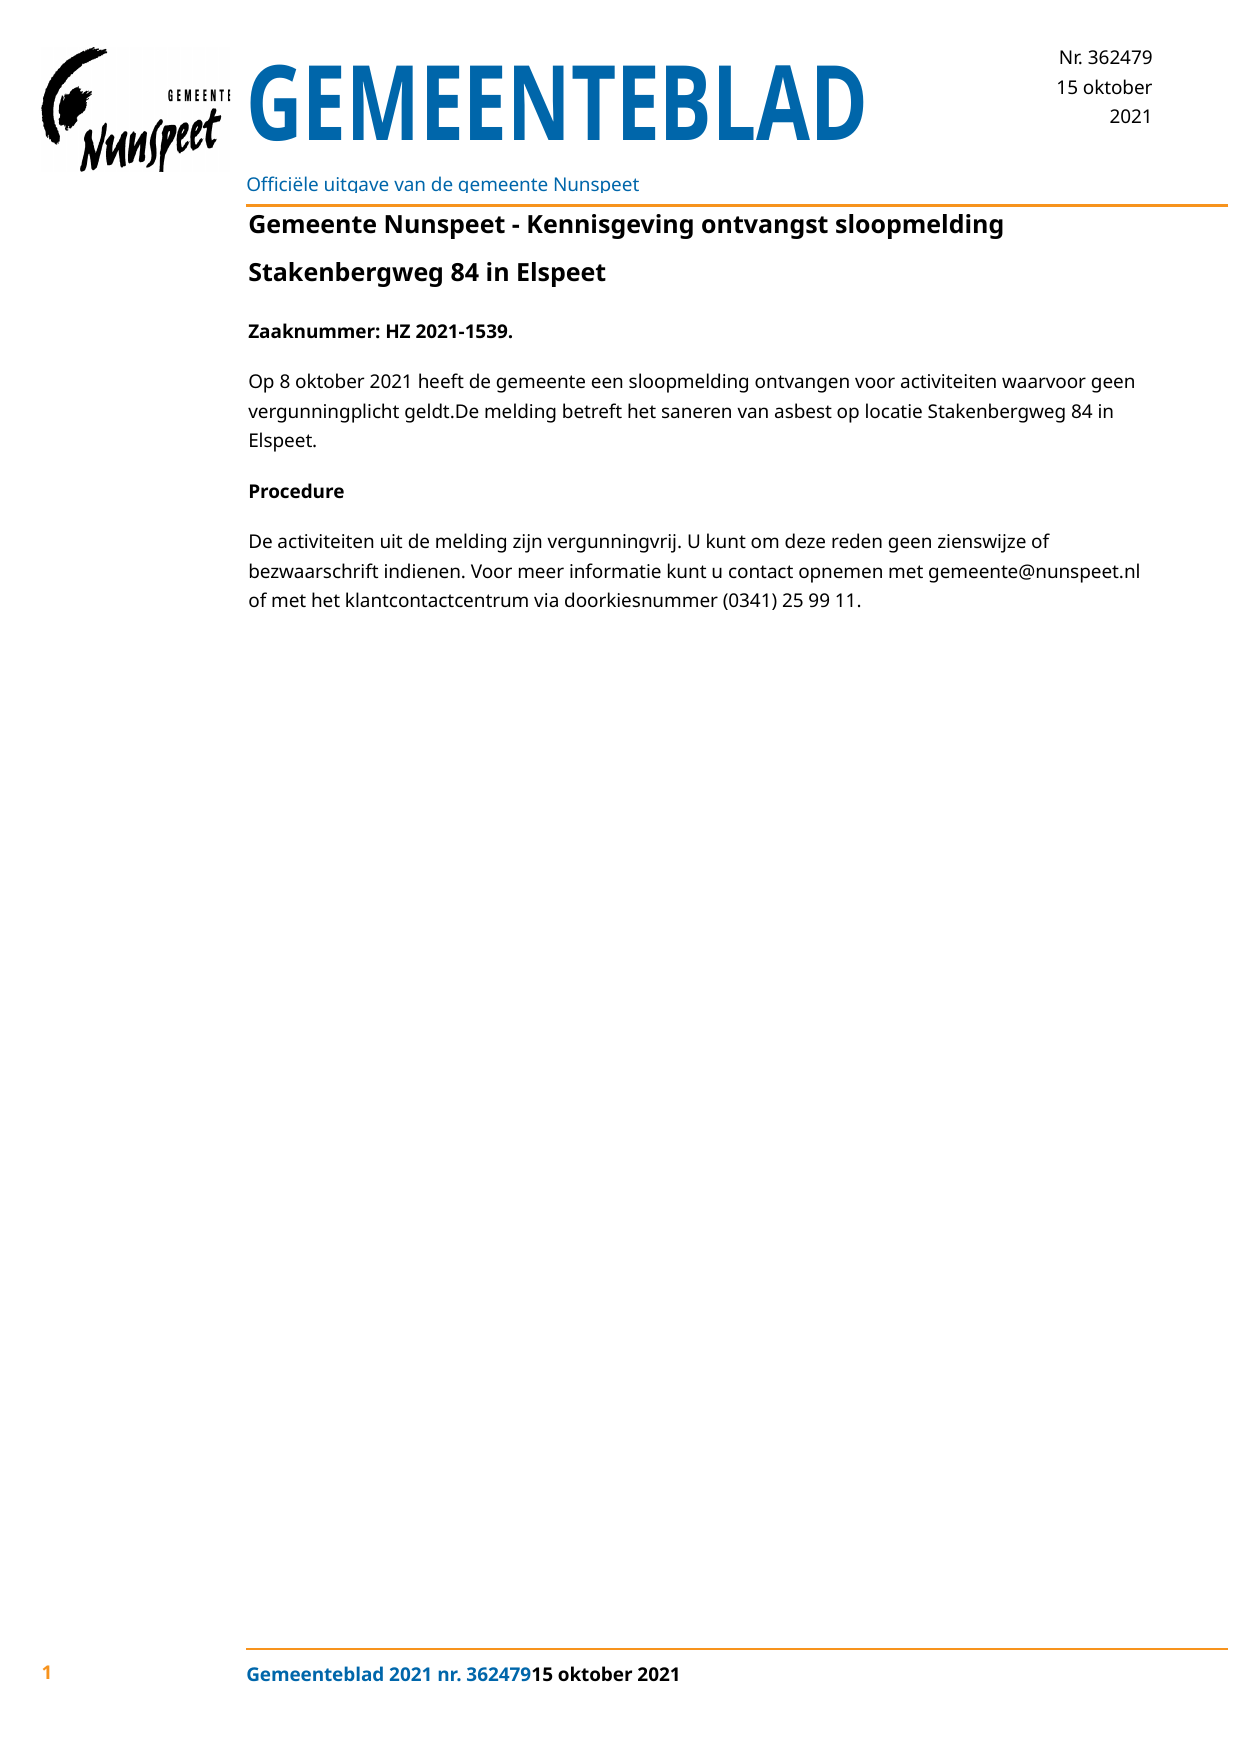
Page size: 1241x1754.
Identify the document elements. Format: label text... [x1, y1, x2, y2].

text Op 8 oktober 2021 heeft de gemeente een sloopmelding ontvangen voor activiteiten waarvoor geen vergunningplicht geldt.De melding betreft het saneren van asbest op locatie Stakenbergweg 84 in Elspeet. [248, 368, 1152, 453]
text Zaaknummer: HZ 2021-1539. [248, 318, 1152, 344]
text Gemeente Nunspeet - Kennisgeving ontvangst sloopmelding Stakenbergweg 84 in Elspeet [248, 207, 1152, 288]
text Procedure [248, 478, 1152, 504]
text De activiteiten uit de melding zijn vergunningvrij. U kunt om deze reden geen zienswijze of bezwaarschrift indienen. Voor meer informatie kunt u contact opnemen met gemeente@nunspeet.nl of met het klantcontactcentrum via doorkiesnummer (0341) 25 99 11. [248, 528, 1152, 613]
picture [41, 47, 231, 172]
